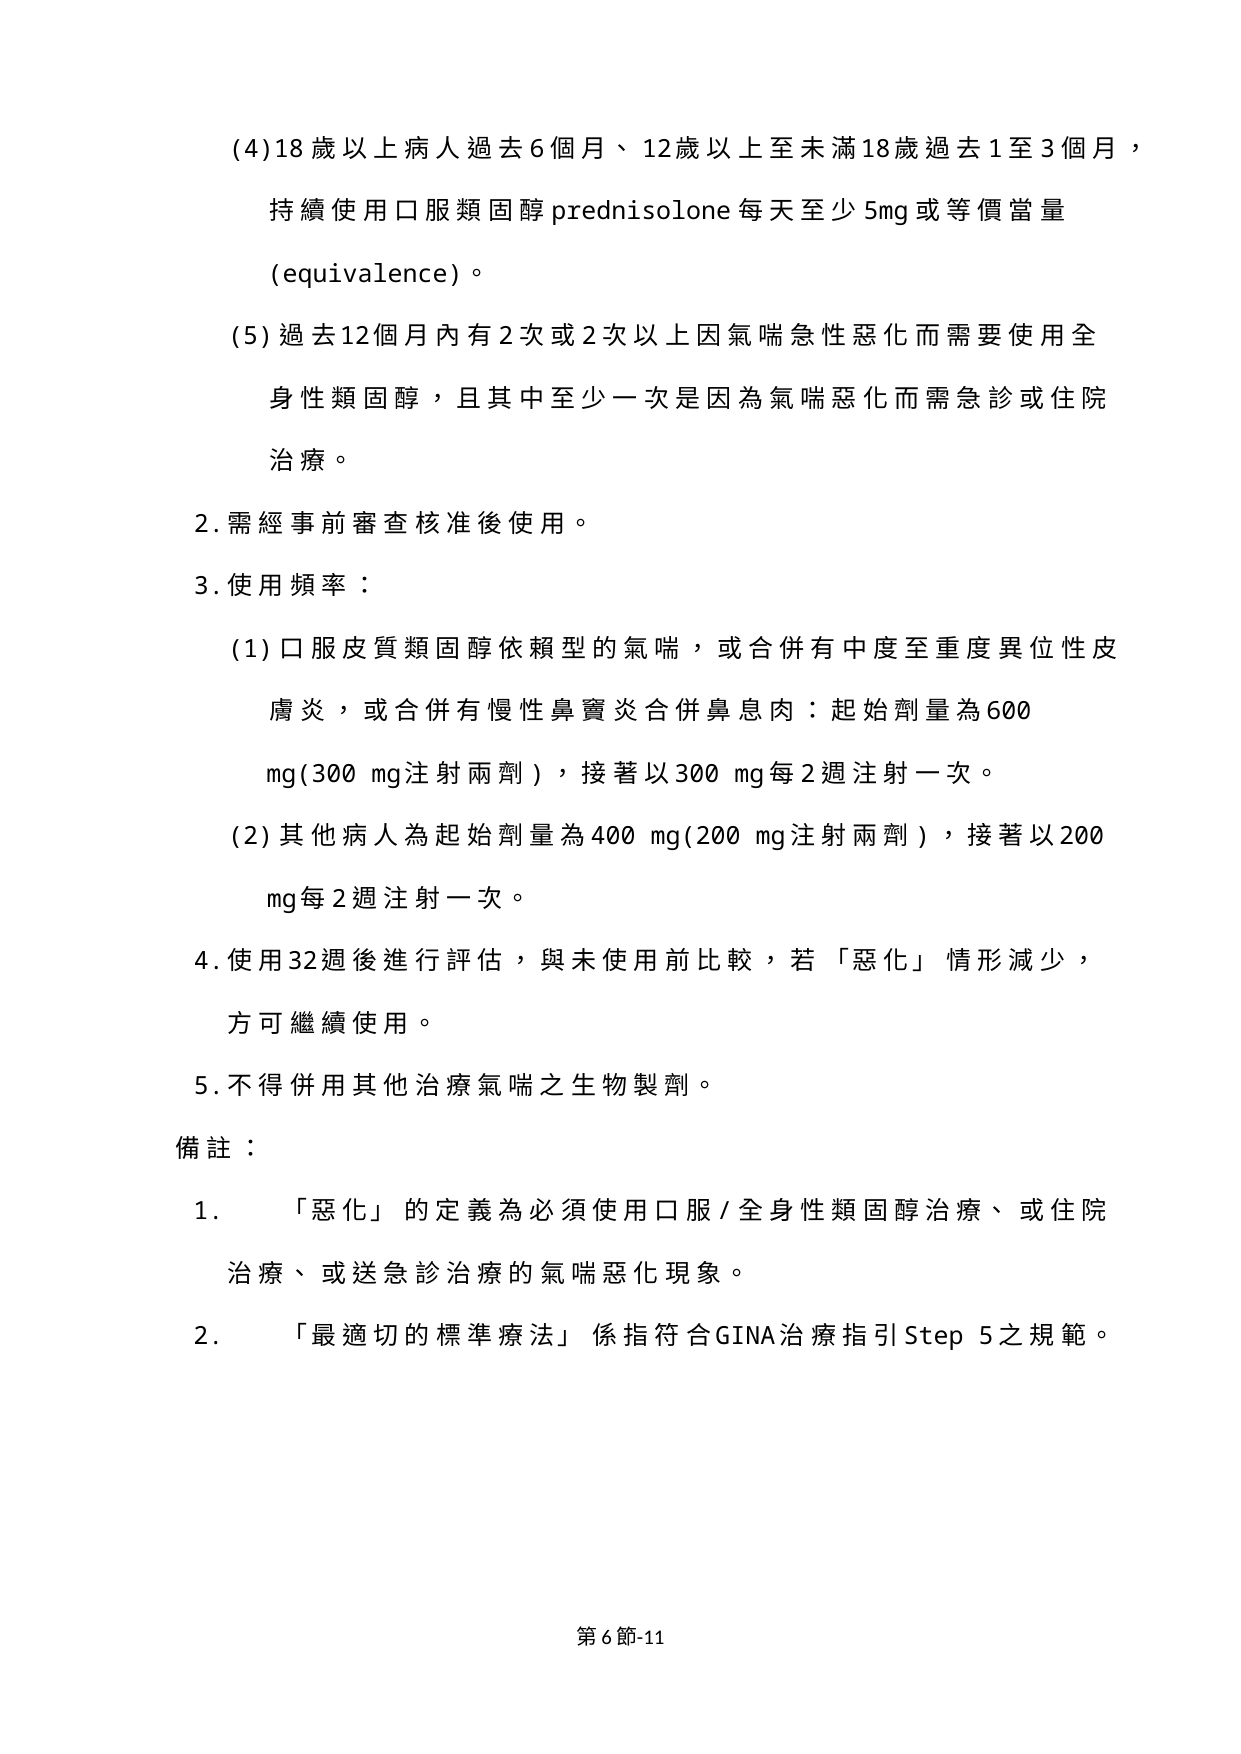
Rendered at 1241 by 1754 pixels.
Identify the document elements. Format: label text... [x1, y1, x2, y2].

list 「惡化」的定義為必須使用口服/全身性類固醇治療、或住院治療、或送急診治療的氣喘惡化現象。 [187, 1167, 1120, 1292]
text 3.使用頻率： [187, 542, 1120, 604]
text 2.需經事前審查核准後使用。 [187, 479, 1120, 542]
text 5.不得併用其他治療氣喘之生物製劑。 [187, 1042, 1120, 1104]
text 4.使用32週後進行評估，與未使用前比較，若「惡化」情形減少，方可繼續使用。 [187, 917, 1120, 1042]
text (4)18歲以上病人過去6個月、12歲以上至未滿18歲過去1至3個月，持續使用口服類固醇prednisolone每天至少5mg或等價當量(equivalence)。 [217, 104, 1120, 292]
text 備註： [170, 1104, 1120, 1167]
text (2)其他病人為起始劑量為400 mg(200 mg注射兩劑)，接著以200 mg每2週注射一次。 [217, 792, 1120, 917]
list 「最適切的標準療法」係指符合GINA治療指引Step 5之規範。 [187, 1292, 1120, 1354]
text (5)過去12個月內有2次或2次以上因氣喘急性惡化而需要使用全身性類固醇，且其中至少一次是因為氣喘惡化而需急診或住院治療。 [217, 292, 1120, 479]
text (1)口服皮質類固醇依賴型的氣喘，或合併有中度至重度異位性皮膚炎，或合併有慢性鼻竇炎合併鼻息肉：起始劑量為600 mg(300 mg注射兩劑)，接著以300 mg每2週注射一次。 [217, 604, 1120, 792]
